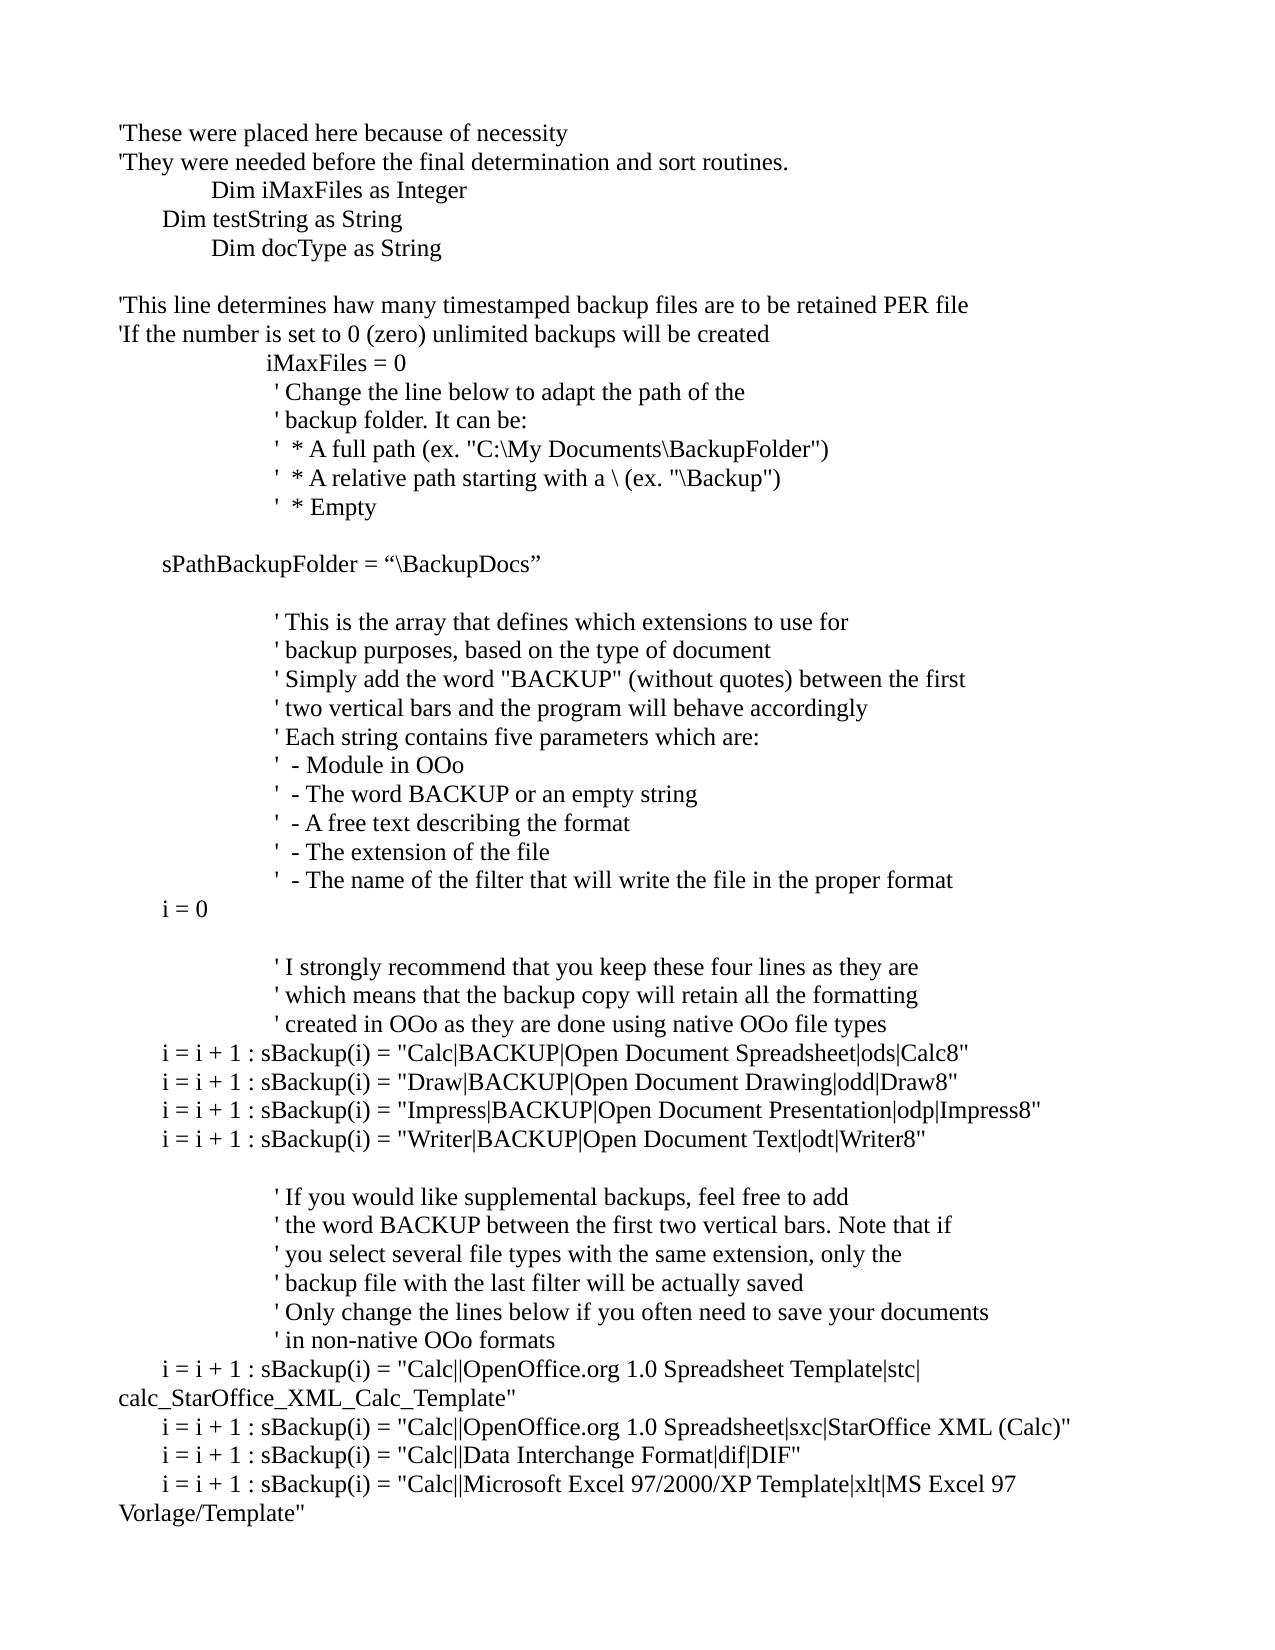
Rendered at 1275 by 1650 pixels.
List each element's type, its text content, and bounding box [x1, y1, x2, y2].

text ' Each string contains five parameters which are: [118, 722, 1157, 751]
text i = i + 1 : sBackup(i) = "Draw|BACKUP|Open Document Drawing|odd|Draw8" [118, 1067, 1157, 1096]
text ' the word BACKUP between the first two vertical bars. Note that if [118, 1211, 1157, 1239]
text ' which means that the backup copy will retain all the formatting [118, 981, 1157, 1009]
text i = i + 1 : sBackup(i) = "Calc||Data Interchange Format|dif|DIF" [118, 1441, 1157, 1469]
text ' - A free text describing the format [118, 808, 1157, 837]
text 'This line determines haw many timestamped backup files are to be retained PER file [118, 291, 1157, 319]
text ' backup folder. It can be: [118, 406, 1157, 434]
text ' backup file with the last filter will be actually saved [118, 1268, 1157, 1297]
text ' * A relative path starting with a \ (ex. "\Backup") [118, 463, 1157, 492]
text ' in non-native OOo formats [118, 1326, 1157, 1354]
text ' * Empty [118, 492, 1157, 521]
text ' - The extension of the file [118, 837, 1157, 866]
text i = i + 1 : sBackup(i) = "Calc||OpenOffice.org 1.0 Spreadsheet Template|stc|calc_StarOffice_XML_Calc_Template" [118, 1354, 1157, 1412]
text ' - The word BACKUP or an empty string [118, 779, 1157, 808]
text 'These were placed here because of necessity [118, 118, 1157, 147]
text ' I strongly recommend that you keep these four lines as they are [118, 952, 1157, 981]
text ' you select several file types with the same extension, only the [118, 1239, 1157, 1268]
text ' Simply add the word "BACKUP" (without quotes) between the first [118, 664, 1157, 693]
text i = 0 [118, 894, 1157, 923]
text ' backup purposes, based on the type of document [118, 636, 1157, 664]
text ' Change the line below to adapt the path of the [118, 377, 1157, 406]
text ' If you would like supplemental backups, feel free to add [118, 1182, 1157, 1211]
text Dim docType as String [118, 233, 1157, 262]
text 'If the number is set to 0 (zero) unlimited backups will be created [118, 319, 1157, 348]
text i = i + 1 : sBackup(i) = "Calc||Microsoft Excel 97/2000/XP Template|xlt|MS Excel 97 Vorlage/Template" [118, 1469, 1157, 1527]
text i = i + 1 : sBackup(i) = "Calc|BACKUP|Open Document Spreadsheet|ods|Calc8" [118, 1038, 1157, 1067]
text ' * A full path (ex. "C:\My Documents\BackupFolder") [118, 434, 1157, 463]
text iMaxFiles = 0 [118, 348, 1157, 377]
text i = i + 1 : sBackup(i) = "Impress|BACKUP|Open Document Presentation|odp|Impress8" [118, 1096, 1157, 1124]
text 'They were needed before the final determination and sort routines. [118, 147, 1157, 176]
text ' - Module in OOo [118, 751, 1157, 779]
text ' created in OOo as they are done using native OOo file types [118, 1009, 1157, 1038]
text i = i + 1 : sBackup(i) = "Calc||OpenOffice.org 1.0 Spreadsheet|sxc|StarOffice XML (Calc)" [118, 1412, 1157, 1441]
text sPathBackupFolder = “\BackupDocs” [118, 549, 1157, 578]
text ' This is the array that defines which extensions to use for [118, 607, 1157, 636]
text ' Only change the lines below if you often need to save your documents [118, 1297, 1157, 1326]
text ' two vertical bars and the program will behave accordingly [118, 693, 1157, 722]
text Dim iMaxFiles as Integer [118, 176, 1157, 204]
text ' - The name of the filter that will write the file in the proper format [118, 866, 1157, 894]
text i = i + 1 : sBackup(i) = "Writer|BACKUP|Open Document Text|odt|Writer8" [118, 1124, 1157, 1153]
text Dim testString as String [118, 204, 1157, 233]
